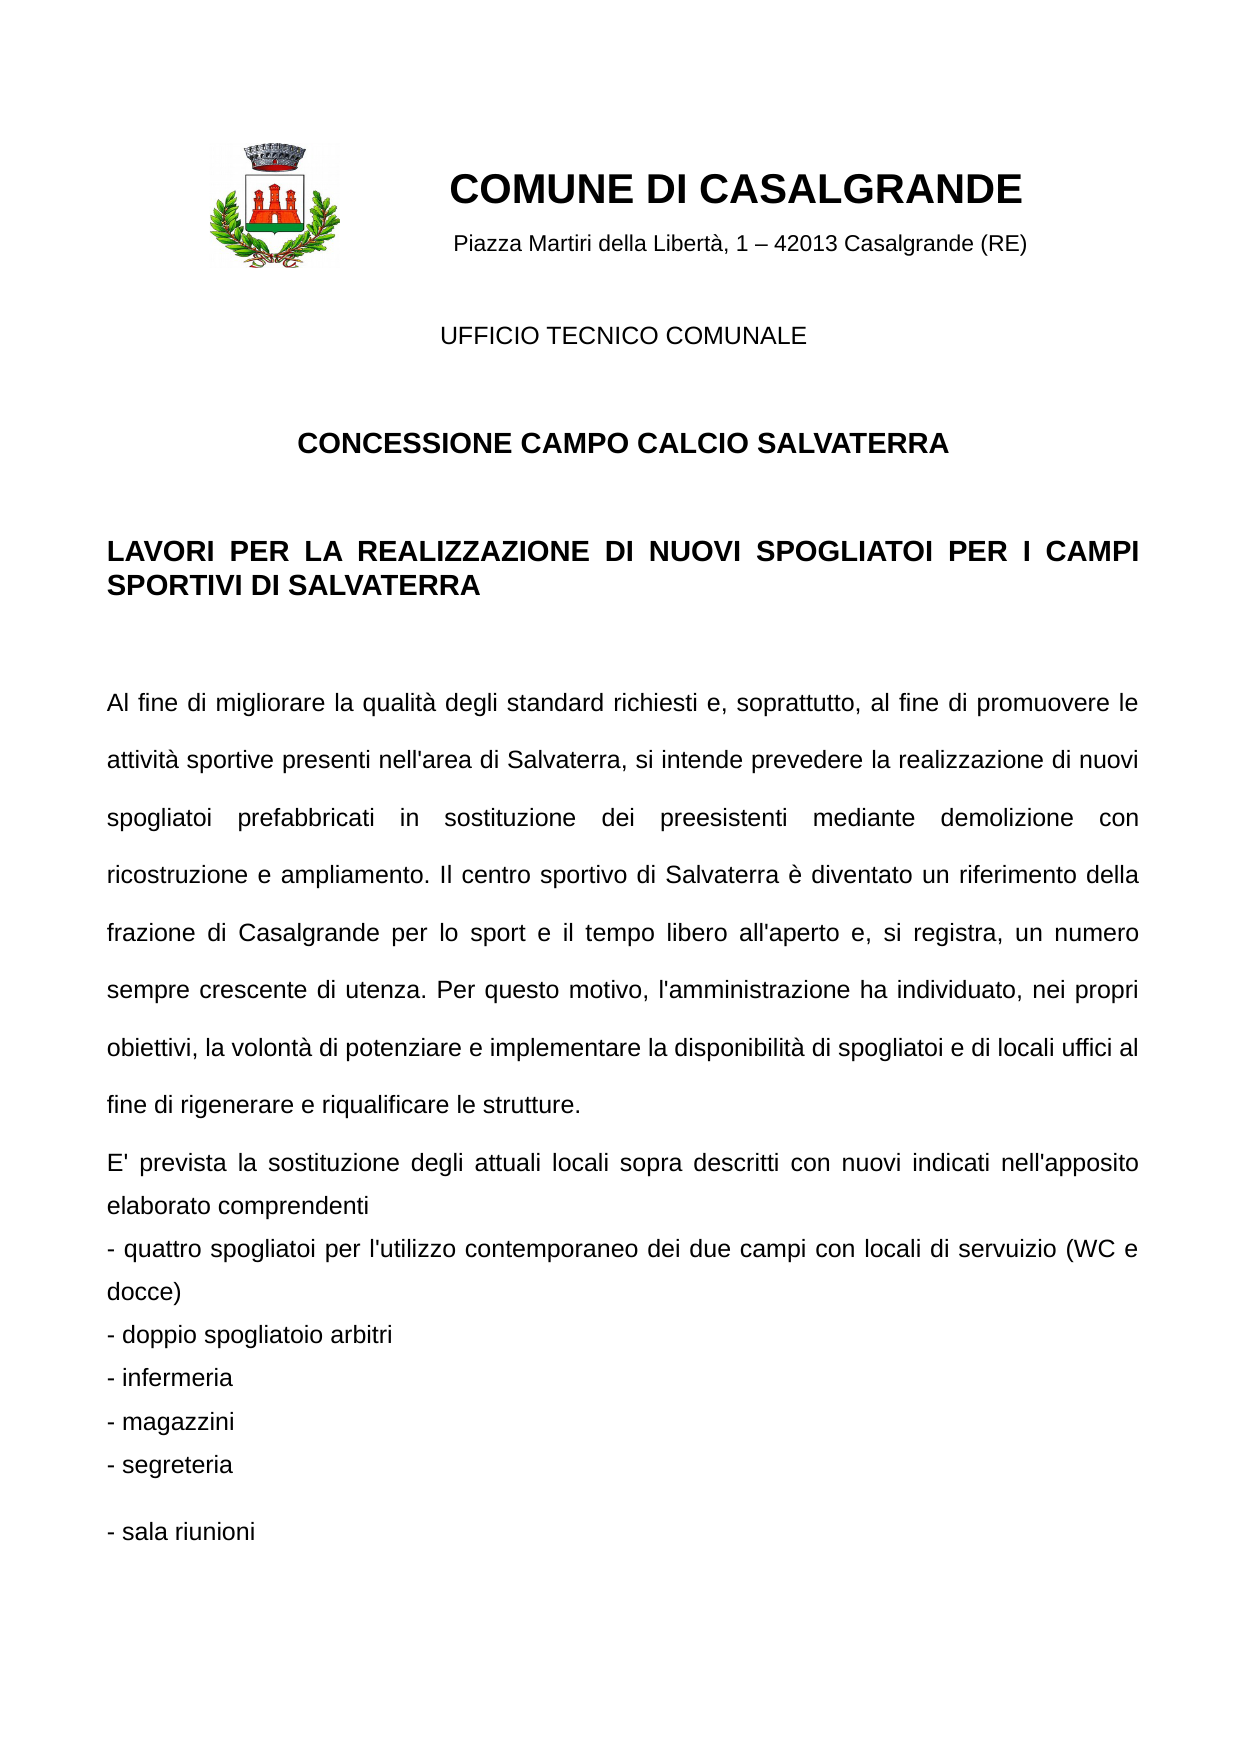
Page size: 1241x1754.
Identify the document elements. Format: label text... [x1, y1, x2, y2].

text - doppio spogliatoio arbitri [107, 1320, 1141, 1349]
text - magazzini [107, 1407, 1141, 1435]
text - infermeria [107, 1363, 1141, 1392]
text [107, 230, 209, 257]
text - quattro spogliatoi per l'utilizzo contemporaneo dei due campi con locali di servuizio (WC e docce) [107, 1234, 1141, 1306]
text [107, 164, 209, 212]
text UFFICIO TECNICO COMUNALE [107, 321, 1141, 349]
title CONCESSIONE CAMPO CALCIO SALVATERRA [107, 426, 1141, 459]
text - sala riunioni [107, 1516, 1141, 1545]
text LAVORI PER LA REALIZZAZIONE DI NUOVI SPOGLIATOI PER I CAMPI SPORTIVI DI SALVATERRA [107, 534, 1141, 602]
text Piazza Martiri della Libertà, 1 – 42013 Casalgrande (RE) [340, 230, 1141, 257]
text E' prevista la sostituzione degli attuali locali sopra descritti con nuovi indicati nell'apposito elaborato comprendenti [107, 1148, 1141, 1220]
text Al fine di migliorare la qualità degli standard richiesti e, soprattutto, al fine di promuovere le attività sportive presenti nell'area di Salvaterra, si intende prevedere la realizzazione di nuovi spogliatoi prefabbricati in sostituzione dei preesistenti mediante demolizione con ricostruzione e ampliamento. Il centro sportivo di Salvaterra è diventato un riferimento della frazione di Casalgrande per lo sport e il tempo libero all'aperto e, si registra, un numero sempre crescente di utenza. Per questo motivo, l'amministrazione ha individuato, nei propri obiettivi, la volontà di potenziare e implementare la disponibilità di spogliatoi e di locali uffici al fine di rigenerare e riqualificare le strutture. [107, 688, 1141, 1119]
text COMUNE DI CASALGRANDE [340, 164, 1141, 212]
text - segreteria [107, 1450, 1141, 1478]
